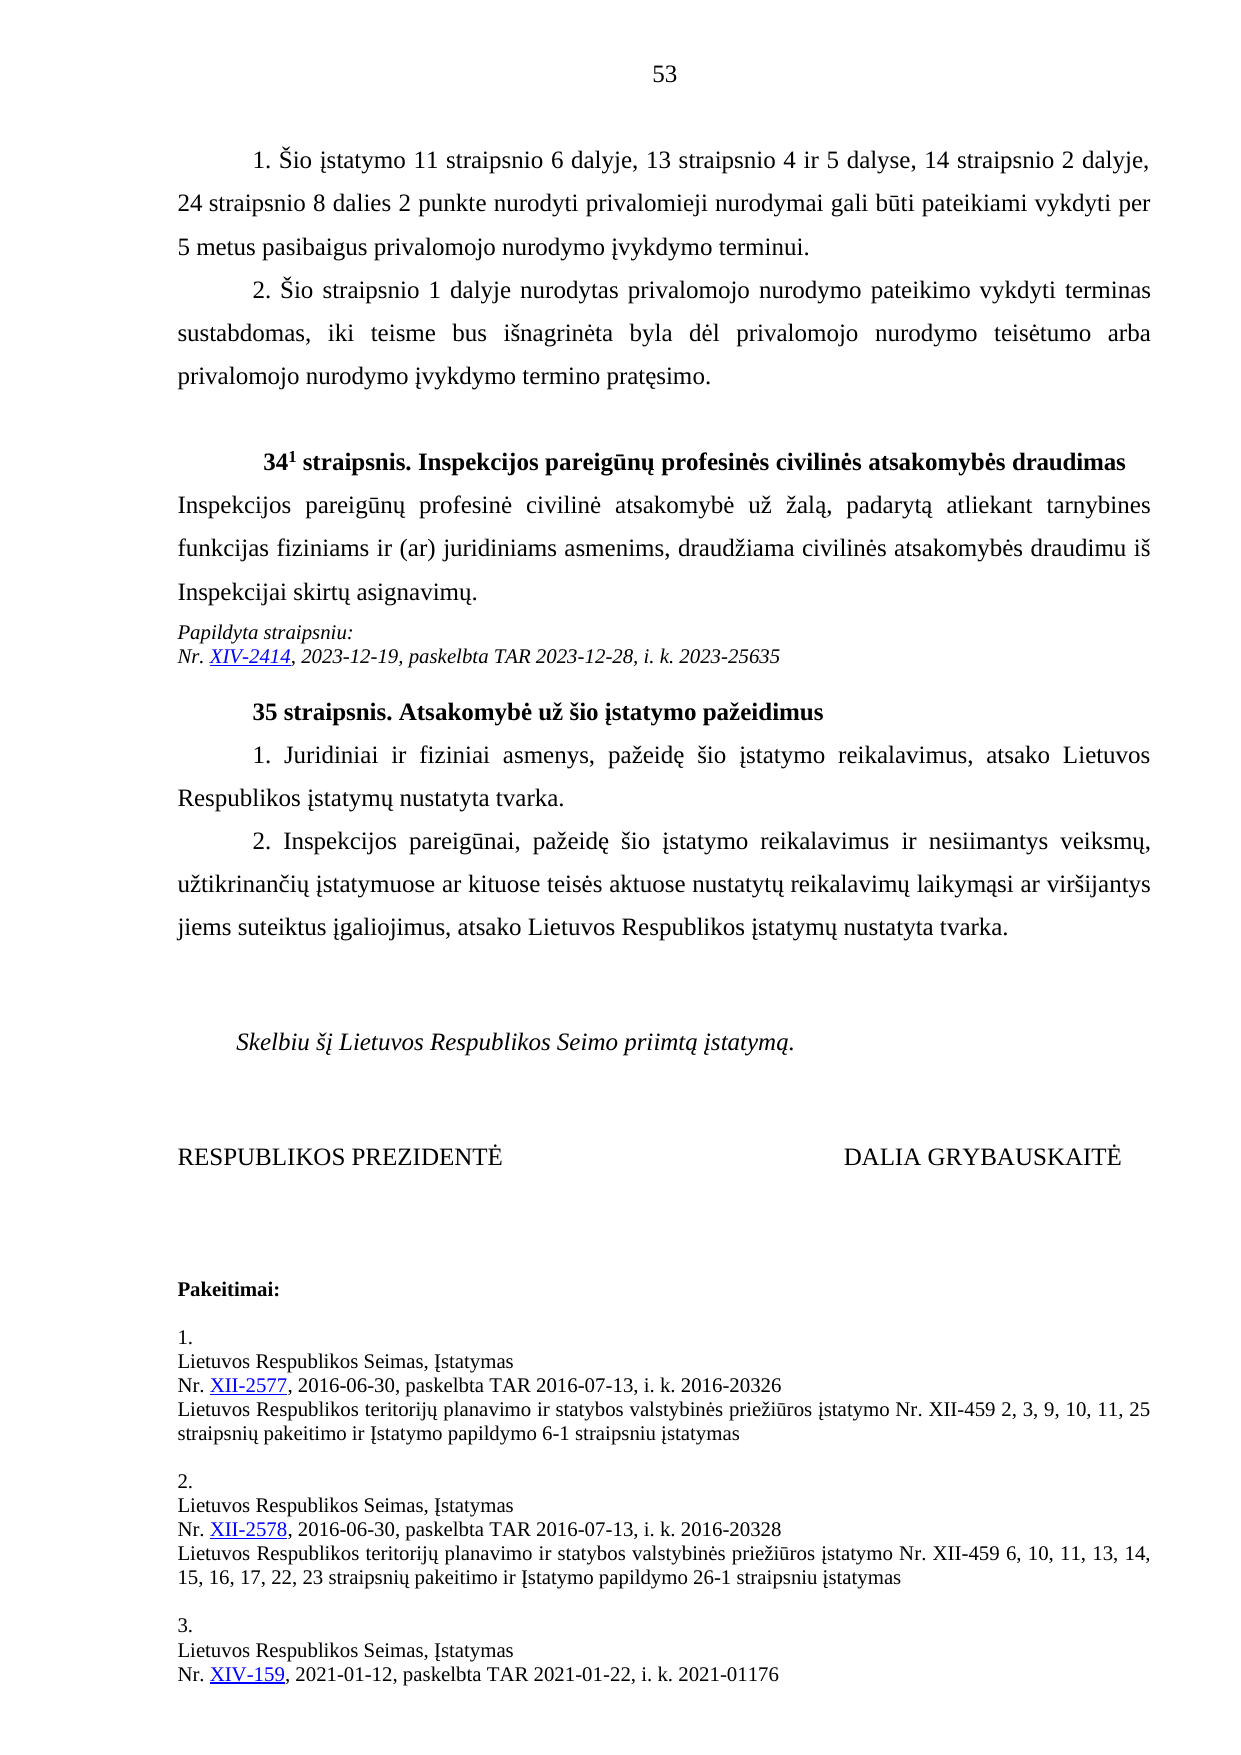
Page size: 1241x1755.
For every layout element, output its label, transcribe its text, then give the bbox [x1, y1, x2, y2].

text Lietuvos Respublikos Seimas, Įstatymas [177, 1493, 1152, 1517]
text Lietuvos Respublikos Seimas, Įstatymas [177, 1637, 1152, 1662]
text 1. Šio įstatymo 11 straipsnio 6 dalyje, 13 straipsnio 4 ir 5 dalyse, 14 straipsnio 2 dalyje, 24 straipsnio 8 dalies 2 punkte nurodyti privalomieji nurodymai gali būti pateikiami vykdyti per 5 metus pasibaigus privalomojo nurodymo įvykdymo terminui. [177, 145, 1152, 260]
text Inspekcijos pareigūnų profesinė civilinė atsakomybė už žalą, padarytą atliekant tarnybines funkcijas fiziniams ir (ar) juridiniams asmenims, draudžiama civilinės atsakomybės draudimu iš Inspekcijai skirtų asignavimų. [177, 490, 1152, 605]
text Pakeitimai: [177, 1277, 1152, 1301]
text Papildyta straipsniu: [177, 620, 1152, 644]
text Nr. XII-2577, 2016-06-30, paskelbta TAR 2016-07-13, i. k. 2016-20326 [177, 1373, 1152, 1397]
text Lietuvos Respublikos Seimas, Įstatymas [177, 1349, 1152, 1373]
text Nr. XIV-2414, 2023-12-19, paskelbta TAR 2023-12-28, i. k. 2023-25635 [177, 644, 1152, 668]
text 2. [177, 1469, 1152, 1493]
text Lietuvos Respublikos teritorijų planavimo ir statybos valstybinės priežiūros įstatymo Nr. XII-459 6, 10, 11, 13, 14, 15, 16, 17, 22, 23 straipsnių pakeitimo ir Įstatymo papildymo 26-1 straipsniu įstatymas [177, 1541, 1152, 1589]
text 1. Juridiniai ir fiziniai asmenys, pažeidę šio įstatymo reikalavimus, atsako Lietuvos Respublikos įstatymų nustatyta tvarka. [177, 740, 1152, 812]
text 341 straipsnis. Inspekcijos pareigūnų profesinės civilinės atsakomybės draudimas [263, 447, 1152, 476]
text 2. Inspekcijos pareigūnai, pažeidę šio įstatymo reikalavimus ir nesiimantys veiksmų, užtikrinančių įstatymuose ar kituose teisės aktuose nustatytų reikalavimų laikymąsi ar viršijantys jiems suteiktus įgaliojimus, atsako Lietuvos Respublikos įstatymų nustatyta tvarka. [177, 826, 1152, 941]
text RESPUBLIKOS PREZIDENTĖ DALIA GRYBAUSKAITĖ [177, 1142, 1152, 1171]
text 2. Šio straipsnio 1 dalyje nurodytas privalomojo nurodymo pateikimo vykdyti terminas sustabdomas, iki teisme bus išnagrinėta byla dėl privalomojo nurodymo teisėtumo arba privalomojo nurodymo įvykdymo termino pratęsimo. [177, 275, 1152, 390]
text Skelbiu šį Lietuvos Respublikos Seimo priimtą įstatymą. [177, 1027, 1152, 1056]
text Nr. XIV-159, 2021-01-12, paskelbta TAR 2021-01-22, i. k. 2021-01176 [177, 1662, 1152, 1686]
text 3. [177, 1613, 1152, 1637]
text 35 straipsnis. Atsakomybė už šio įstatymo pažeidimus [177, 697, 1152, 725]
text 1. [177, 1325, 1152, 1349]
text Lietuvos Respublikos teritorijų planavimo ir statybos valstybinės priežiūros įstatymo Nr. XII-459 2, 3, 9, 10, 11, 25 straipsnių pakeitimo ir Įstatymo papildymo 6-1 straipsniu įstatymas [177, 1397, 1152, 1445]
text Nr. XII-2578, 2016-06-30, paskelbta TAR 2016-07-13, i. k. 2016-20328 [177, 1517, 1152, 1541]
